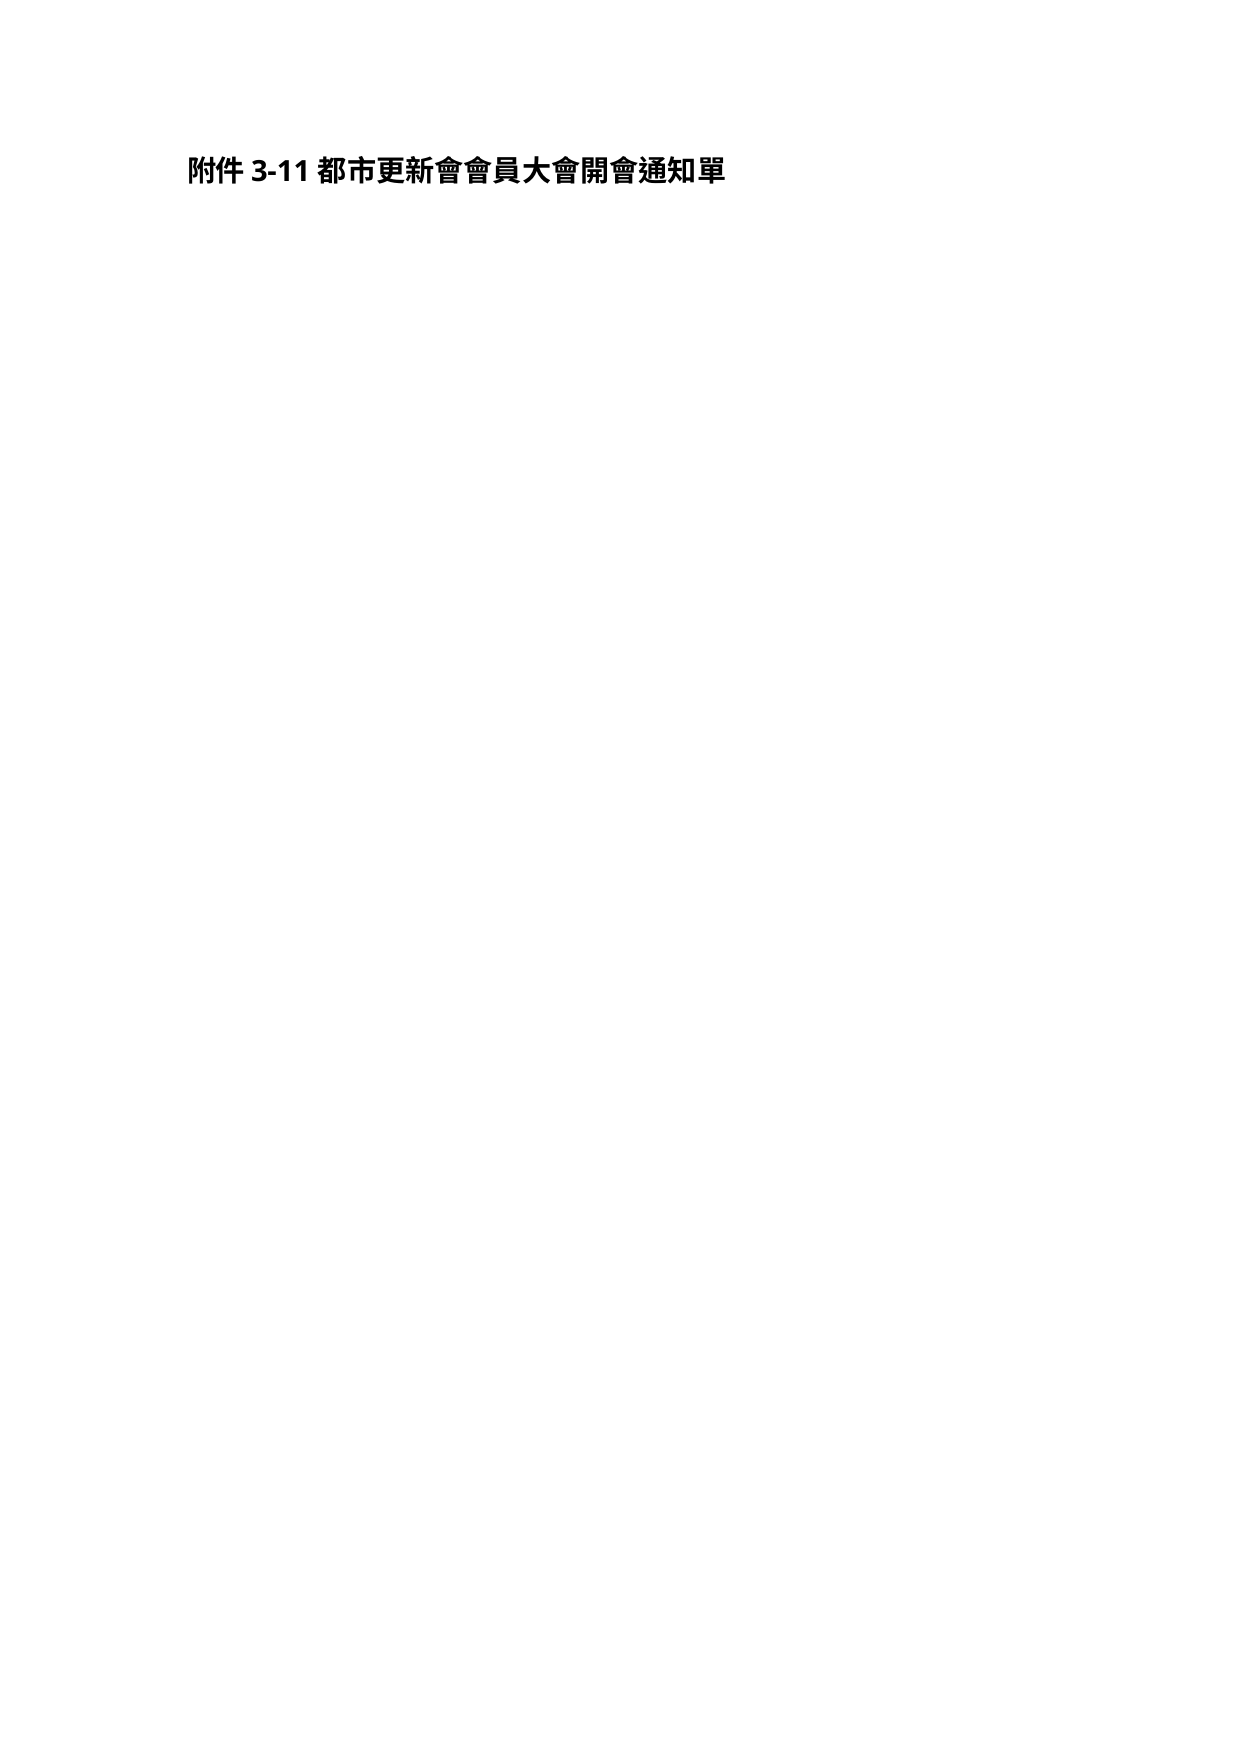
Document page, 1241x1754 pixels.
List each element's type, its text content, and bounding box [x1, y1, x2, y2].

text 附件 3-11 都市更新會會員大會開會通知單 [187, 144, 1190, 191]
